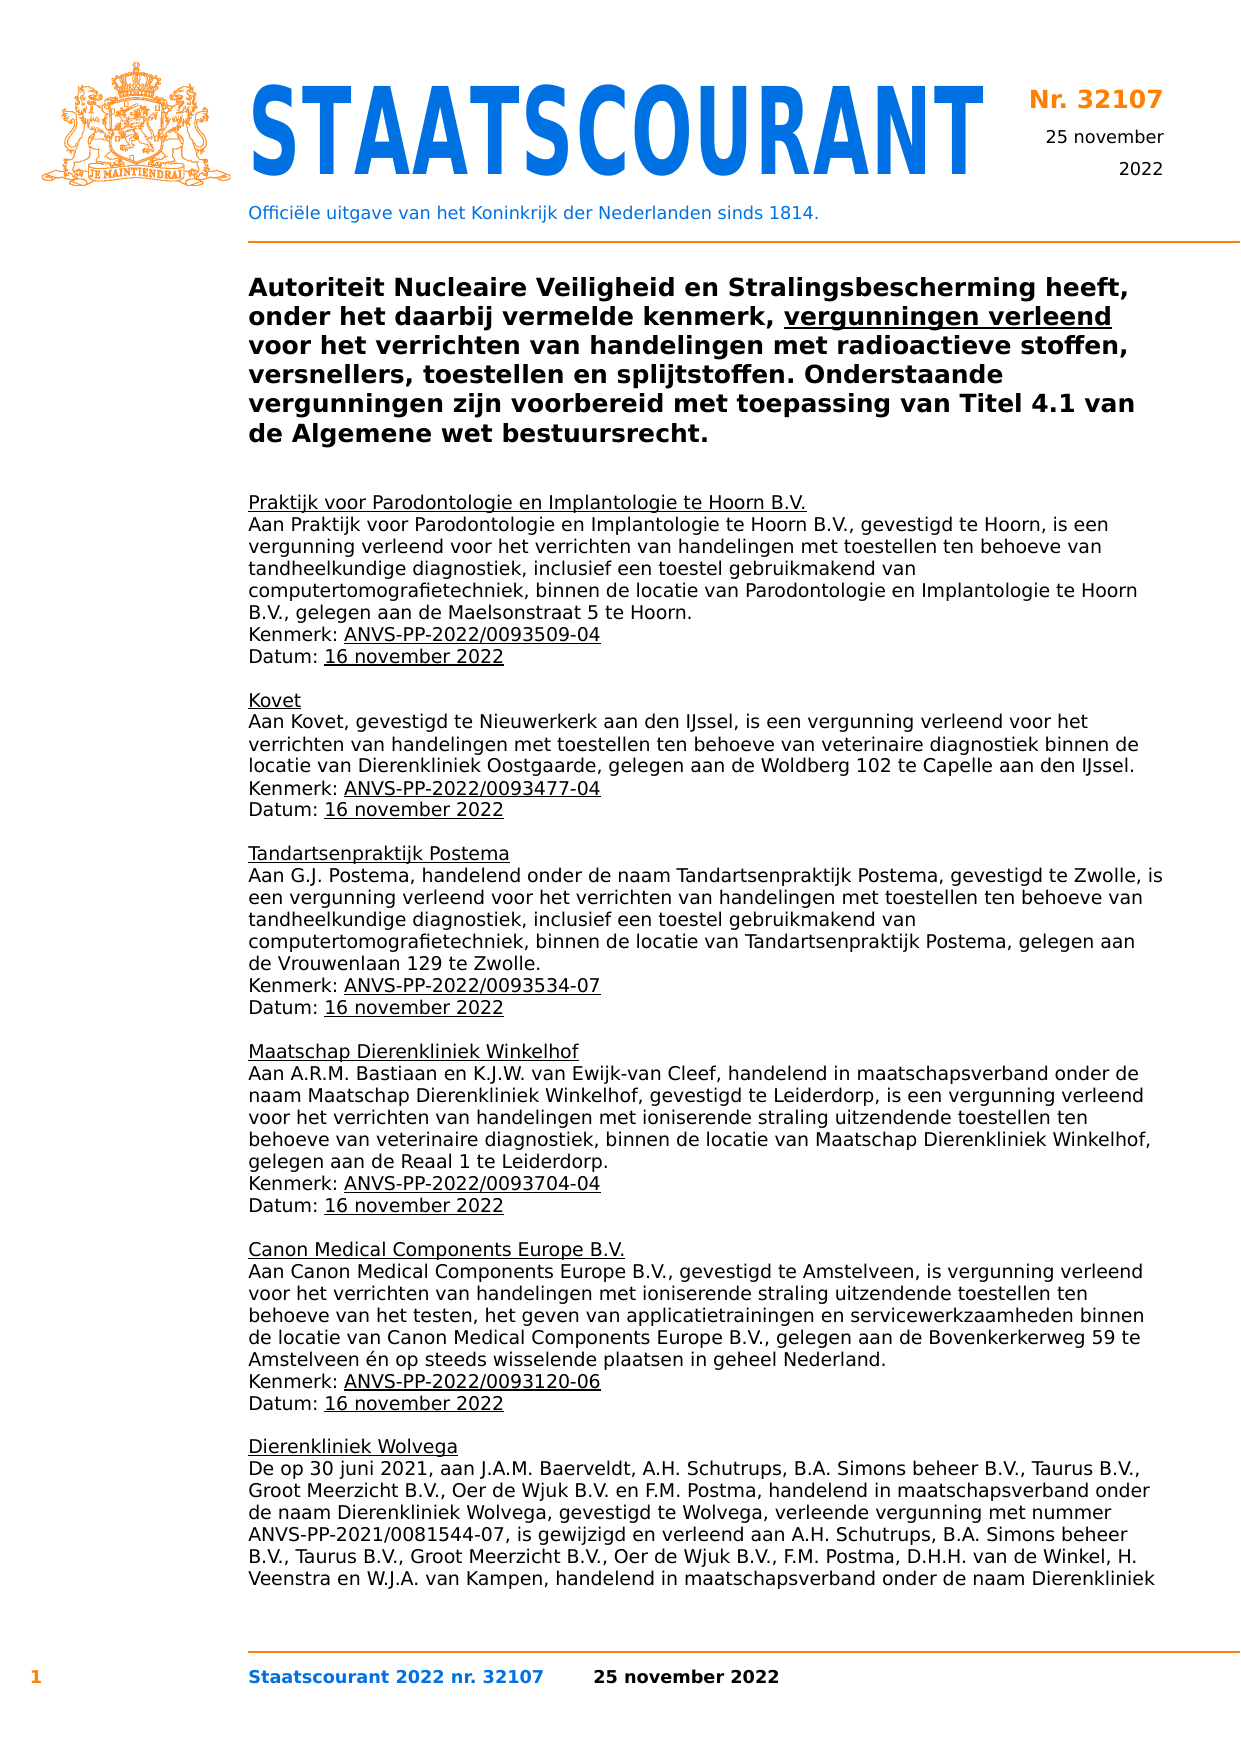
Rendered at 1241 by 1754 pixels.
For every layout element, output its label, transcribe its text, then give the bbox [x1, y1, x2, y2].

text Kenmerk: ANVS-PP-2022/0093477-04 [248, 777, 1163, 799]
text Kovet [248, 689, 1163, 711]
table_header Nr. 32107 [998, 62, 1240, 121]
text Aan Canon Medical Components Europe B.V., gevestigd te Amstelveen, is vergunning verleend voor het verrichten van handelingen met ioniserende straling uitzendende toestellen ten behoeve van het testen, het geven van applicatietrainingen en servicewerkzaamheden binnen de locatie van Canon Medical Components Europe B.V., gelegen aan de Bovenkerkerweg 59 te Amstelveen én op steeds wisselende plaatsen in geheel Nederland. [248, 1261, 1163, 1371]
text Kenmerk: ANVS-PP-2022/0093509-04 [248, 624, 1163, 646]
table_cell Officiële uitgave van het Koninkrijk der Nederlanden sinds 1814. [248, 203, 1240, 241]
text Aan Kovet, gevestigd te Nieuwerkerk aan den IJssel, is een vergunning verleend voor het verrichten van handelingen met toestellen ten behoeve van veterinaire diagnostiek binnen de locatie van Dierenkliniek Oostgaarde, gelegen aan de Woldberg 102 te Capelle aan den IJssel. [248, 711, 1163, 777]
text Aan A.R.M. Bastiaan en K.J.W. van Ewijk-van Cleef, handelend in maatschapsverband onder de naam Maatschap Dierenkliniek Winkelhof, gevestigd te Leiderdorp, is een vergunning verleend voor het verrichten van handelingen met ioniserende straling uitzendende toestellen ten behoeve van veterinaire diagnostiek, binnen de locatie van Maatschap Dierenkliniek Winkelhof, gelegen aan de Reaal 1 te Leiderdorp. [248, 1063, 1163, 1173]
text Datum: 16 november 2022 [248, 1195, 1163, 1217]
text Aan G.J. Postema, handelend onder de naam Tandartsenpraktijk Postema, gevestigd te Zwolle, is een vergunning verleend voor het verrichten van handelingen met toestellen ten behoeve van tandheelkundige diagnostiek, inclusief een toestel gebruikmakend van computertomografietechniek, binnen de locatie van Tandartsenpraktijk Postema, gelegen aan de Vrouwenlaan 129 te Zwolle. [248, 865, 1163, 975]
text Datum: 16 november 2022 [248, 1392, 1163, 1414]
text Datum: 16 november 2022 [248, 799, 1163, 821]
text De op 30 juni 2021, aan J.A.M. Baerveldt, A.H. Schutrups, B.A. Simons beheer B.V., Taurus B.V., Groot Meerzicht B.V., Oer de Wjuk B.V. en F.M. Postma, handelend in maatschapsverband onder de naam Dierenkliniek Wolvega, gevestigd te Wolvega, verleende vergunning met nummer ANVS-PP-2021/0081544-07, is gewijzigd en verleend aan A.H. Schutrups, B.A. Simons beheer B.V., Taurus B.V., Groot Meerzicht B.V., Oer de Wjuk B.V., F.M. Postma, D.H.H. van de Winkel, H. Veenstra en W.J.A. van Kampen, handelend in maatschapsverband onder de naam Dierenkliniek [248, 1458, 1163, 1590]
text Kenmerk: ANVS-PP-2022/0093704-04 [248, 1173, 1163, 1195]
text Datum: 16 november 2022 [248, 997, 1163, 1019]
table_cell 25 november [998, 121, 1240, 153]
table_cell 2022 [998, 153, 1240, 203]
text Dierenkliniek Wolvega [248, 1436, 1163, 1458]
table_header STAATSCOURANT [248, 62, 998, 203]
text Tandartsenpraktijk Postema [248, 843, 1163, 865]
text Datum: 16 november 2022 [248, 646, 1163, 668]
picture [41, 62, 231, 186]
text Kenmerk: ANVS-PP-2022/0093534-07 [248, 975, 1163, 997]
subtitle Autoriteit Nucleaire Veiligheid en Stralingsbescherming heeft, onder het daarbij vermelde kenmerk, vergunningen verleend voor het verrichten van handelingen met radioactieve stoffen, versnellers, toestellen en splijtstoffen. Onderstaande vergunningen zijn voorbereid met toepassing van Titel 4.1 van de Algemene wet bestuursrecht. [248, 273, 1163, 448]
table_header [25, 62, 248, 241]
text Maatschap Dierenkliniek Winkelhof [248, 1041, 1163, 1063]
text Canon Medical Components Europe B.V. [248, 1239, 1163, 1261]
text Aan Praktijk voor Parodontologie en Implantologie te Hoorn B.V., gevestigd te Hoorn, is een vergunning verleend voor het verrichten van handelingen met toestellen ten behoeve van tandheelkundige diagnostiek, inclusief een toestel gebruikmakend van computertomografietechniek, binnen de locatie van Parodontologie en Implantologie te Hoorn B.V., gelegen aan de Maelsonstraat 5 te Hoorn. [248, 514, 1163, 624]
text Kenmerk: ANVS-PP-2022/0093120-06 [248, 1371, 1163, 1392]
text Praktijk voor Parodontologie en Implantologie te Hoorn B.V. [248, 492, 1163, 514]
